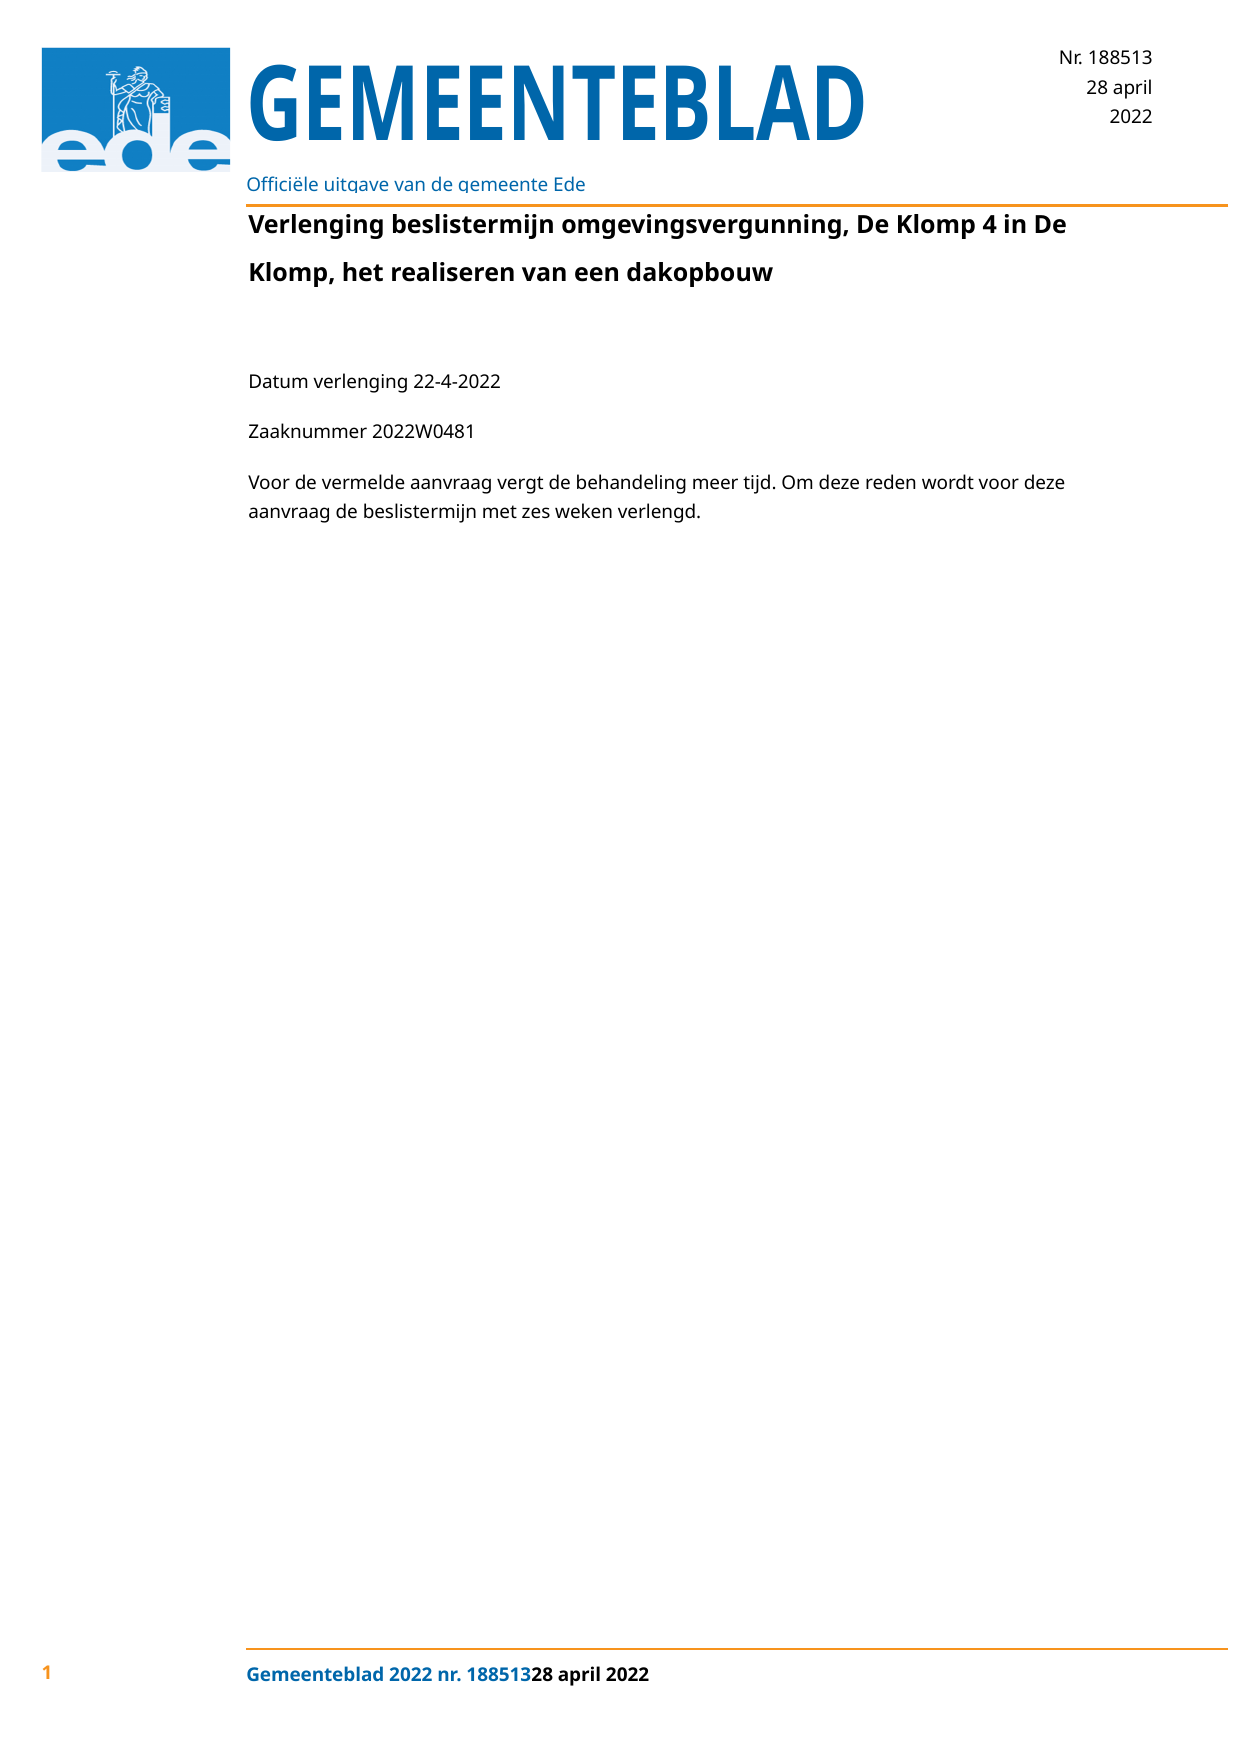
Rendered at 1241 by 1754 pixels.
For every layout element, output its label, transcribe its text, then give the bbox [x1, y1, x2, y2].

text Verlenging beslistermijn omgevingsvergunning, De Klomp 4 in De Klomp, het realiseren van een dakopbouw [248, 207, 1152, 288]
text Datum verlenging 22-4-2022 [248, 368, 1152, 394]
text Voor de vermelde aanvraag vergt de behandeling meer tijd. Om deze reden wordt voor deze aanvraag de beslistermijn met zes weken verlengd. [248, 469, 1152, 524]
text Zaaknummer 2022W0481 [248, 419, 1152, 444]
picture [41, 47, 231, 172]
